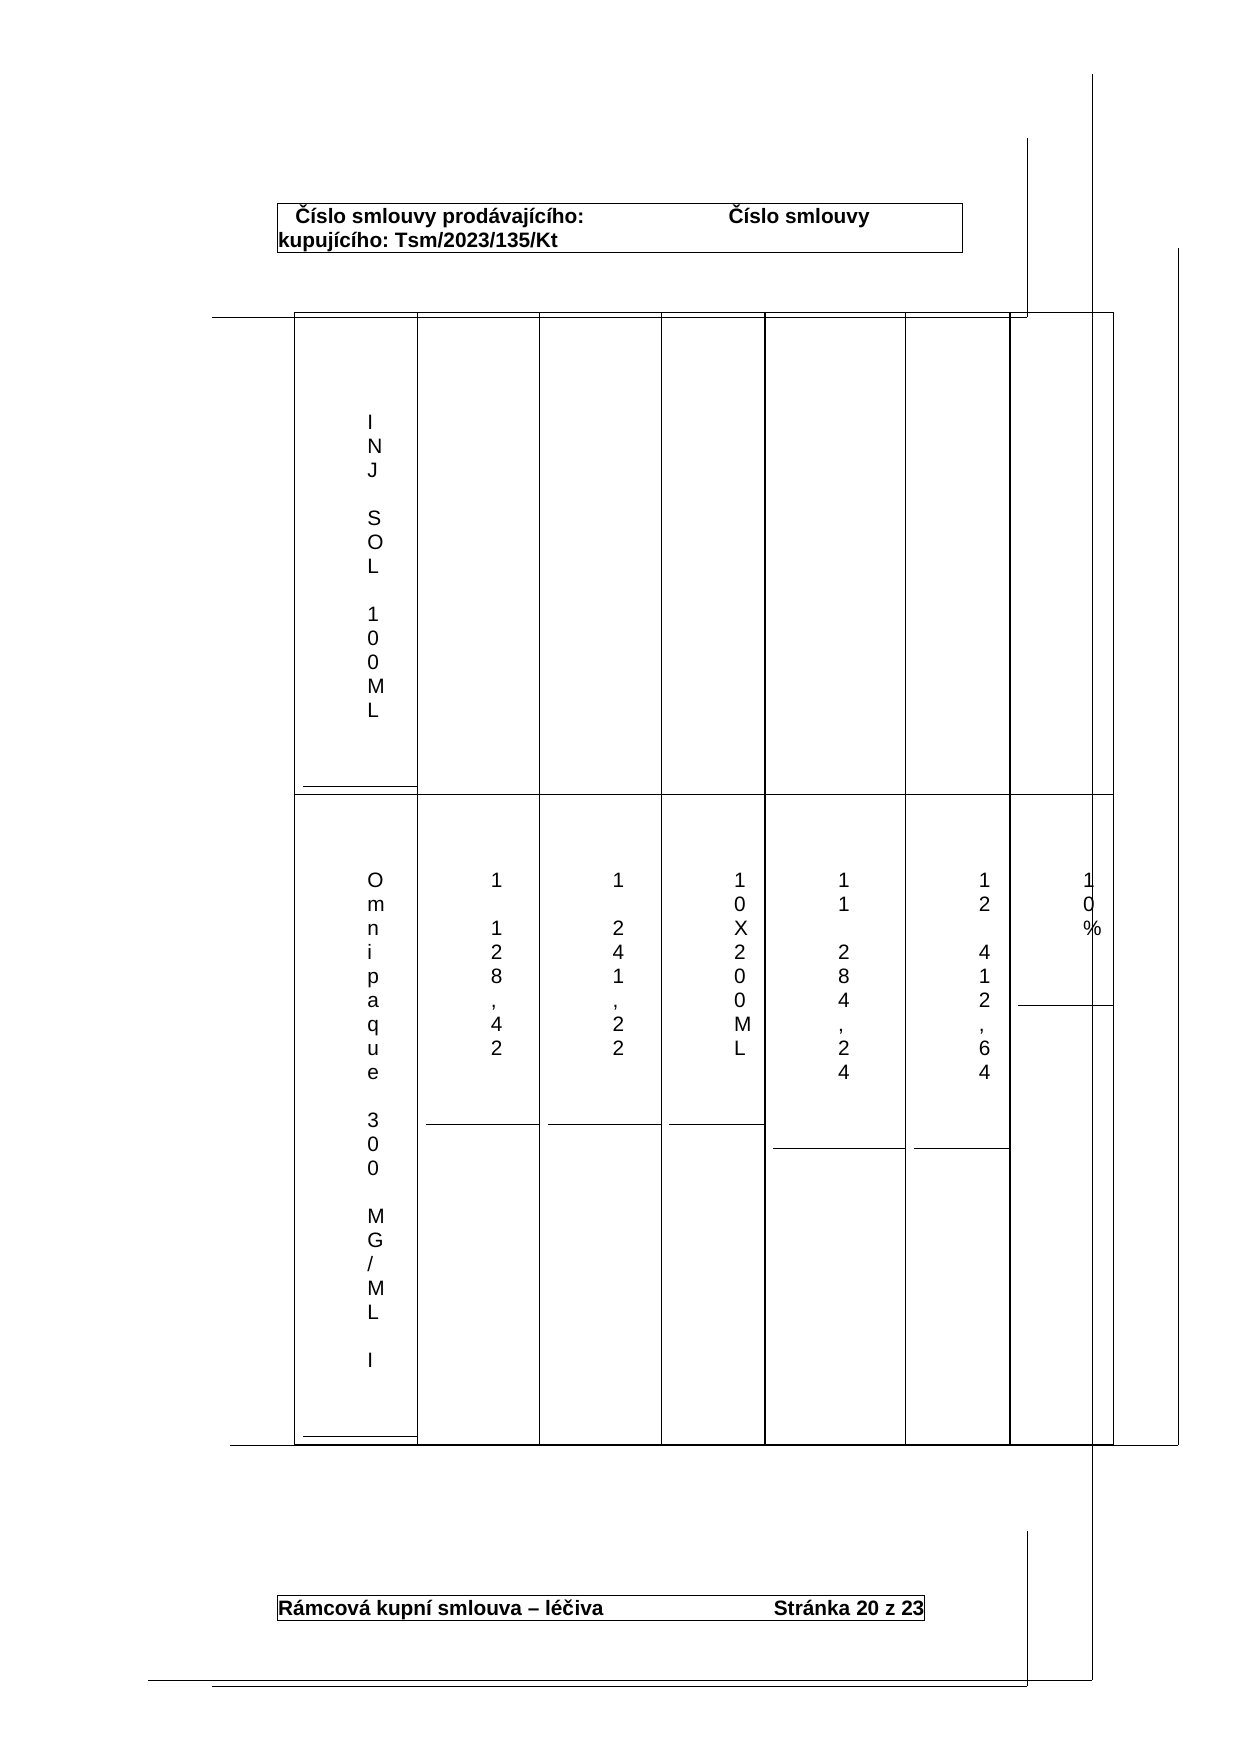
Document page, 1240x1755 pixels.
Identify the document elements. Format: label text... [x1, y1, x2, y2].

table_cell [906, 313, 1009, 794]
table_cell 10% [1093, 1006, 1113, 1444]
table_cell 10% [1093, 795, 1113, 1005]
table_cell [766, 313, 905, 794]
table_cell 10% [1093, 313, 1113, 794]
table_cell Omnipaque 300 MG/ML I [295, 795, 417, 1444]
table_cell [418, 313, 539, 794]
table_cell 1 241,22 [540, 795, 661, 1444]
table_cell 11 284,24 [766, 795, 905, 1444]
table_cell 10% [1011, 795, 1092, 1444]
table_cell 10% [1086, 898, 1092, 910]
table_cell [662, 313, 764, 794]
table_cell INJ SOL 100ML [295, 313, 417, 794]
table_cell 10X200ML [662, 795, 764, 1444]
table_cell [540, 313, 661, 794]
table_cell 12 412,64 [906, 795, 1009, 1444]
table_cell 10% [1011, 313, 1092, 794]
table_cell 1 128,42 [418, 795, 539, 1444]
